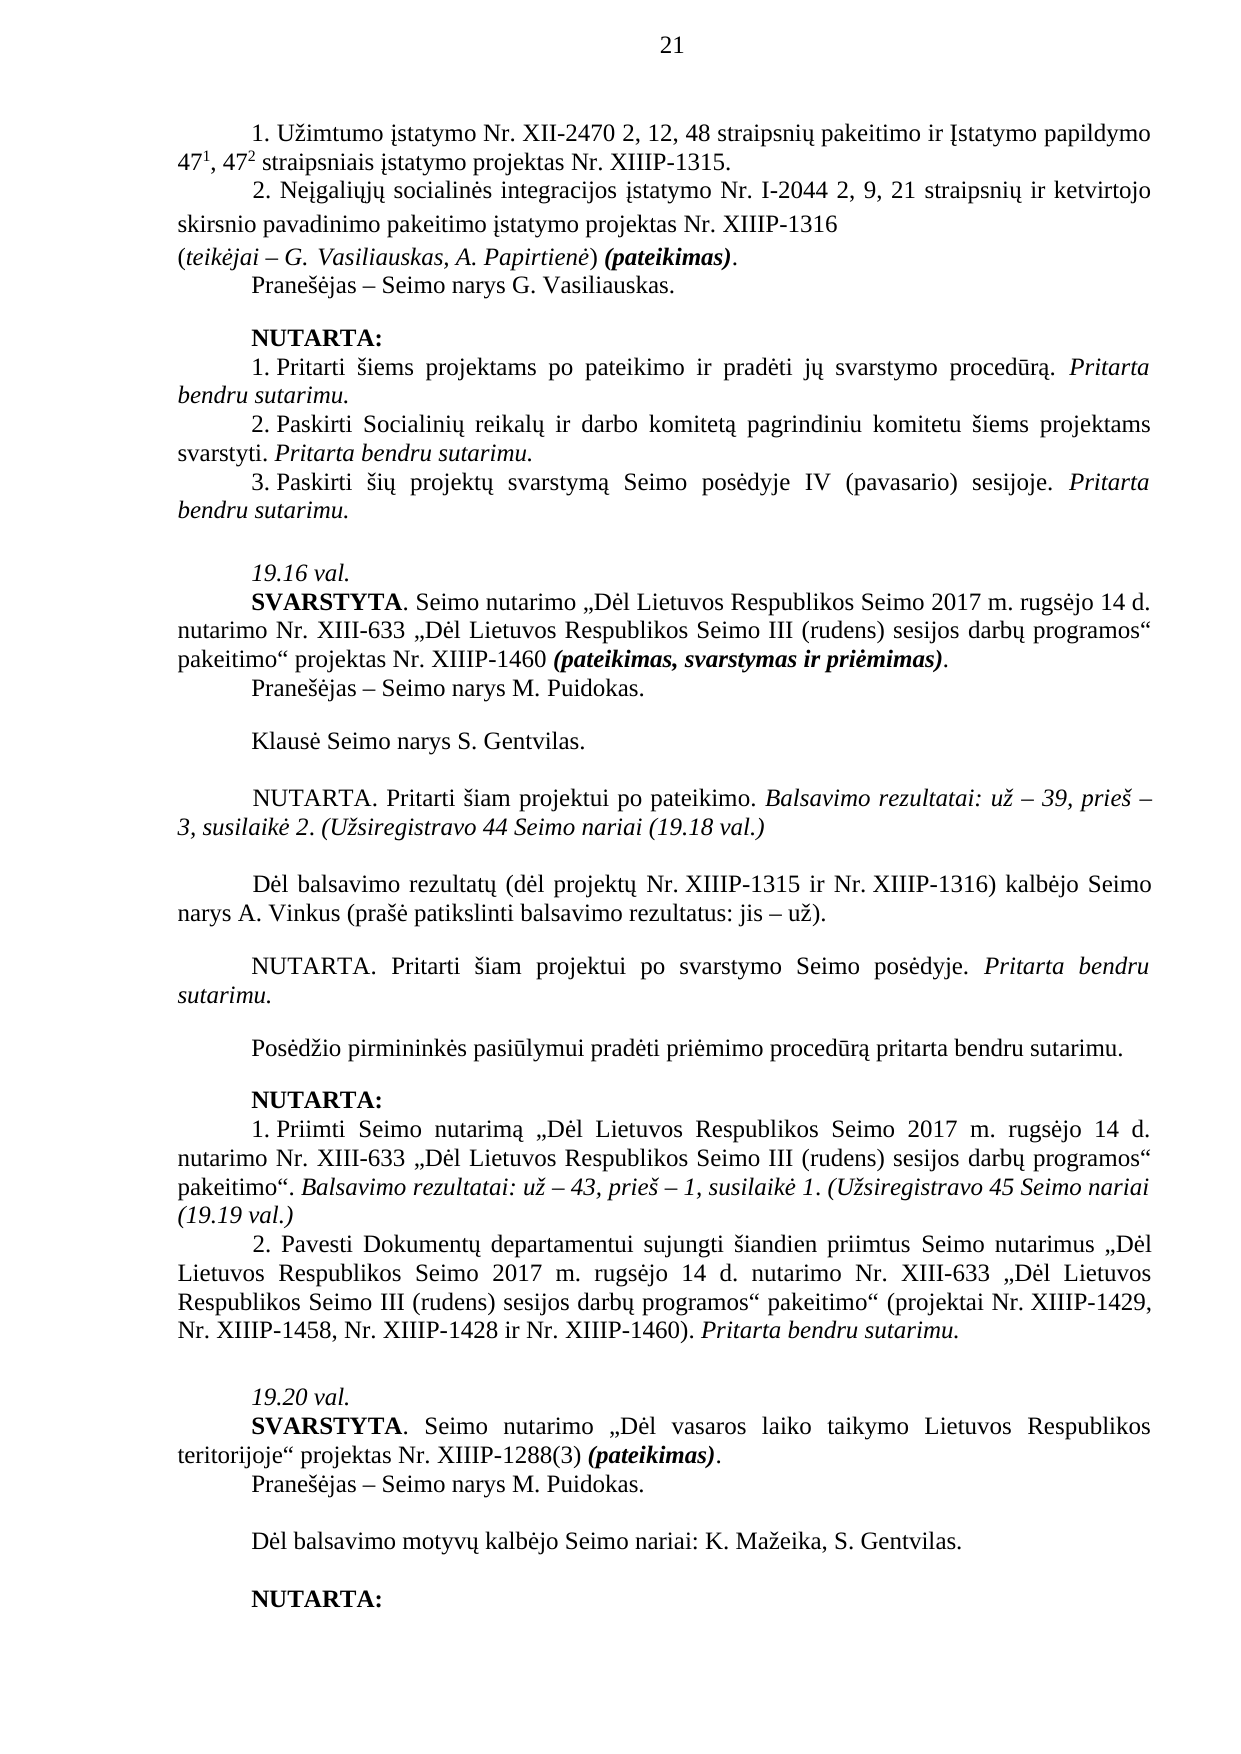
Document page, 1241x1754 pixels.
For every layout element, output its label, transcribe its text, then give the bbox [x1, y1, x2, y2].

text 1. Priimti Seimo nutarimą „Dėl Lietuvos Respublikos Seimo 2017 m. rugsėjo 14 d. nutarimo Nr. XIII-633 „Dėl Lietuvos Respublikos Seimo III (rudens) sesijos darbų programos“ pakeitimo“. Balsavimo rezultatai: už – 43, prieš – 1, susilaikė 1. (Užsiregistravo 45 Seimo nariai (19.19 val.) [177, 1114, 1152, 1229]
text 3. Paskirti šių projektų svarstymą Seimo posėdyje IV (pavasario) sesijoje. Pritarta bendru sutarimu. [177, 467, 1152, 524]
text 1. Užimtumo įstatymo Nr. XII-2470 2, 12, 48 straipsnių pakeitimo ir Įstatymo papildymo 471, 472 straipsniais įstatymo projektas Nr. XIIIP-1315. [177, 118, 1152, 176]
text Posėdžio pirmininkės pasiūlymui pradėti priėmimo procedūrą pritarta bendru sutarimu. [177, 1033, 1152, 1061]
text 19.20 val. [177, 1382, 1152, 1411]
text NUTARTA. Pritarti šiam projektui po pateikimo. Balsavimo rezultatai: už – 39, prieš – 3, susilaikė 2. (Užsiregistravo 44 Seimo nariai (19.18 val.) [177, 783, 1152, 841]
text Pranešėjas – Seimo narys G. Vasiliauskas. [177, 270, 1152, 299]
text SVARSTYTA. Seimo nutarimo „Dėl vasaros laiko taikymo Lietuvos Respublikos teritorijoje“ projektas Nr. XIIIP-1288(3) (pateikimas). [177, 1411, 1152, 1469]
text NUTARTA: [177, 323, 1152, 352]
text 19.16 val. [177, 558, 1152, 587]
text SVARSTYTA. Seimo nutarimo „Dėl Lietuvos Respublikos Seimo 2017 m. rugsėjo 14 d. nutarimo Nr. XIII-633 „Dėl Lietuvos Respublikos Seimo III (rudens) sesijos darbų programos“ pakeitimo“ projektas Nr. XIIIP-1460 (pateikimas, svarstymas ir priėmimas). [177, 587, 1152, 673]
text 2. Pavesti Dokumentų departamentui sujungti šiandien priimtus Seimo nutarimus „Dėl Lietuvos Respublikos Seimo 2017 m. rugsėjo 14 d. nutarimo Nr. XIII-633 „Dėl Lietuvos Respublikos Seimo III (rudens) sesijos darbų programos“ pakeitimo“ (projektai Nr. XIIIP-1429, Nr. XIIIP-1458, Nr. XIIIP-1428 ir Nr. XIIIP-1460). Pritarta bendru sutarimu. [177, 1229, 1152, 1344]
text (teikėjai – G. Vasiliauskas, A. Papirtienė) (pateikimas). [177, 242, 1152, 270]
text 2. Paskirti Socialinių reikalų ir darbo komitetą pagrindiniu komitetu šiems projektams svarstyti. Pritarta bendru sutarimu. [177, 409, 1152, 467]
text Klausė Seimo narys S. Gentvilas. [177, 726, 1152, 754]
text Dėl balsavimo rezultatų (dėl projektų Nr. XIIIP-1315 ir Nr. XIIIP-1316) kalbėjo Seimo narys A. Vinkus (prašė patikslinti balsavimo rezultatus: jis – už). [177, 869, 1152, 927]
text NUTARTA: [177, 1085, 1152, 1114]
text Pranešėjas – Seimo narys M. Puidokas. [177, 673, 1152, 702]
text 1. Pritarti šiems projektams po pateikimo ir pradėti jų svarstymo procedūrą. Pritarta bendru sutarimu. [177, 352, 1152, 409]
text NUTARTA. Pritarti šiam projektui po svarstymo Seimo posėdyje. Pritarta bendru sutarimu. [177, 951, 1152, 1008]
text NUTARTA: [177, 1584, 1152, 1612]
text Dėl balsavimo motyvų kalbėjo Seimo nariai: K. Mažeika, S. Gentvilas. [177, 1526, 1152, 1555]
text 2. Neįgaliųjų socialinės integracijos įstatymo Nr. I-2044 2, 9, 21 straipsnių ir ketvirtojo skirsnio pavadinimo pakeitimo įstatymo projektas Nr. XIIIP-1316 [177, 176, 1152, 237]
text Pranešėjas – Seimo narys M. Puidokas. [177, 1469, 1152, 1497]
